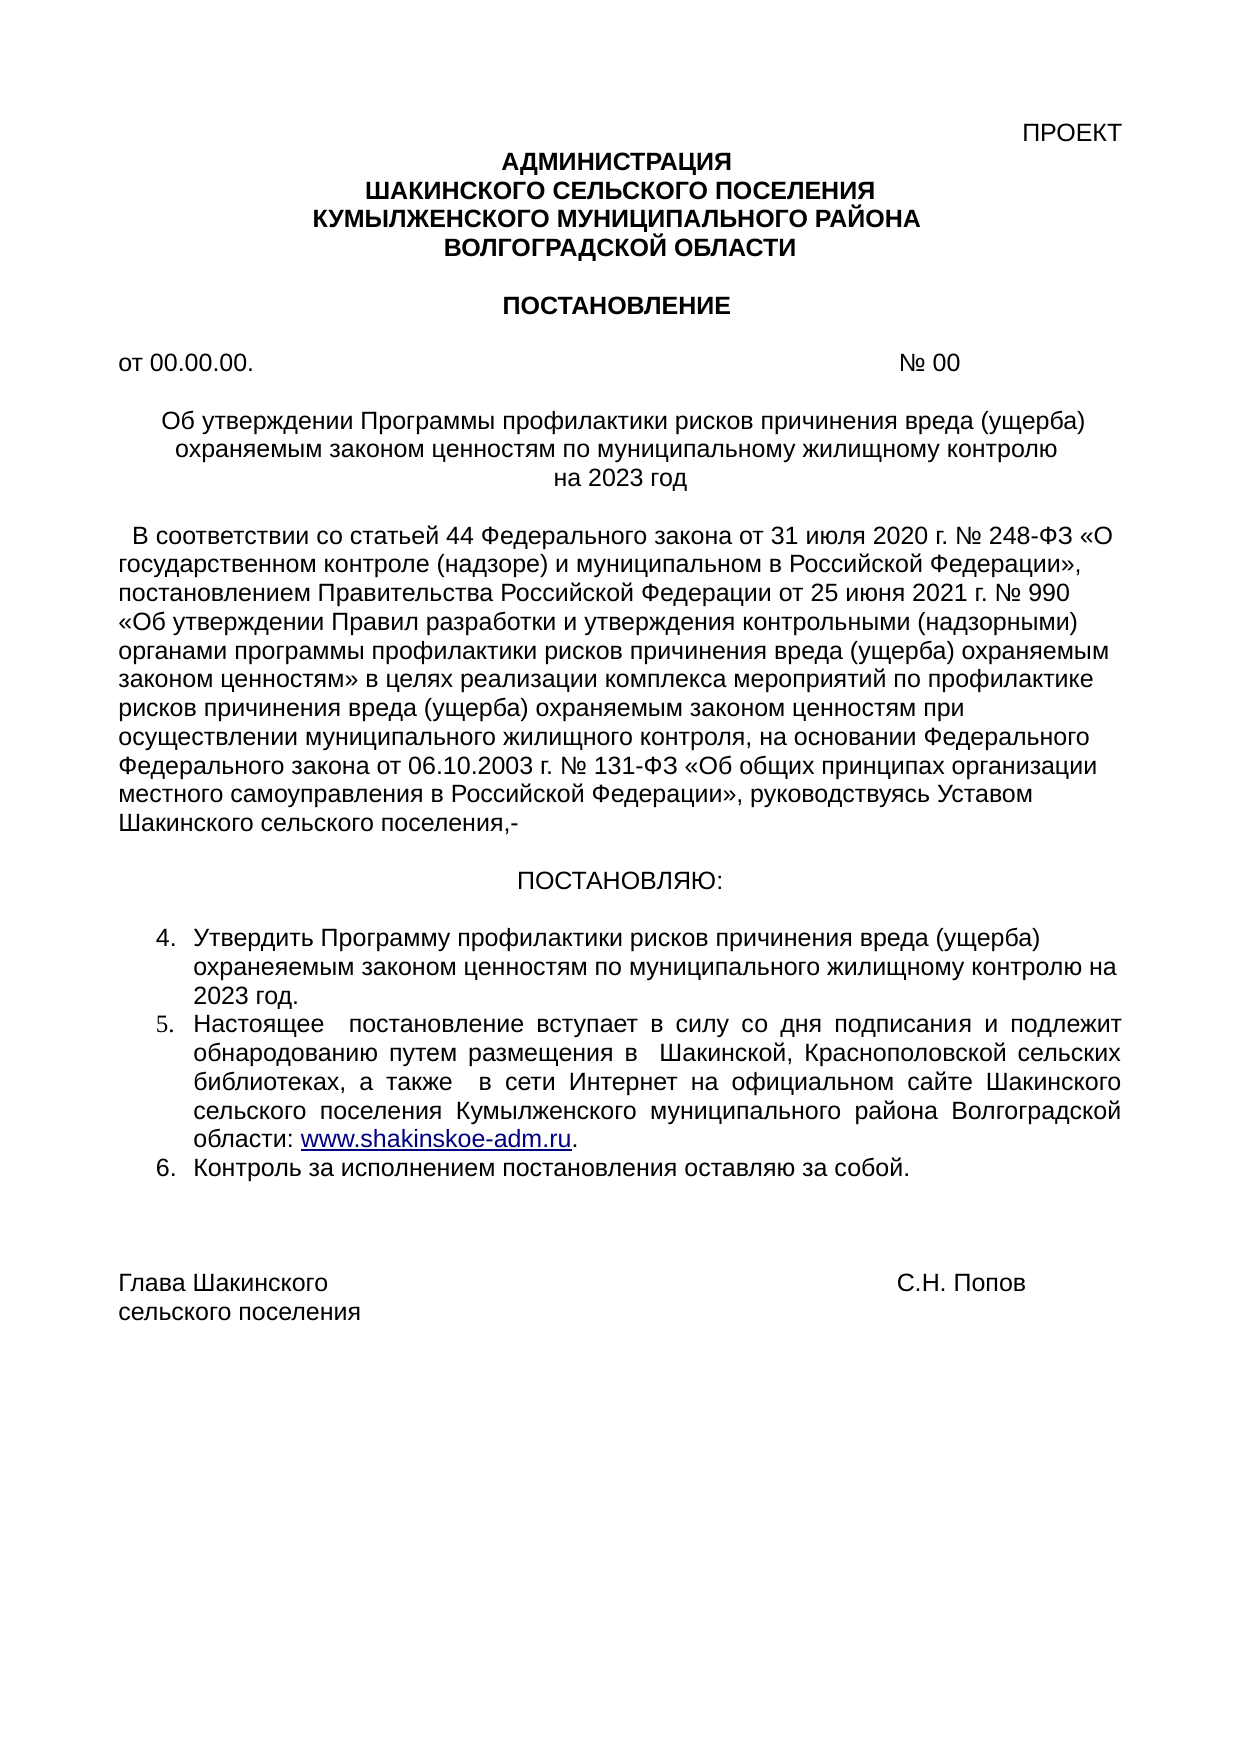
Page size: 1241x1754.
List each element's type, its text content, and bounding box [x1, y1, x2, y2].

title ПОСТАНОВЛЯЮ: [118, 866, 1122, 894]
title В соответствии со статьей 44 Федерального закона от 31 июля 2020 г. № 248-ФЗ «О государственном контроле (надзоре) и муниципальном в Российской Федерации», постановлением Правительства Российской Федерации от 25 июня 2021 г. № 990 «Об утверждении Правил разработки и утверждения контрольными (надзорными) органами программы профилактики рисков причинения вреда (ущерба) охраняемым законом ценностям» в целях реализации комплекса мероприятий по профилактике рисков причинения вреда (ущерба) охраняемым законом ценностям при осуществлении муниципального жилищного контроля, на основании Федерального Федерального закона от 06.10.2003 г. № 131-ФЗ «Об общих принципах организации местного самоуправления в Российской Федерации», руководствуясь Уставом Шакинского сельского поселения,- [118, 521, 1122, 837]
list Контроль за исполнением постановления оставляю за собой. [156, 1153, 1122, 1182]
title ШАКИНСКОГО СЕЛЬСКОГО ПОСЕЛЕНИЯ [118, 176, 1122, 204]
text сельского поселения [118, 1297, 1122, 1326]
title на 2023 год [118, 463, 1122, 492]
title ПРОЕКТ [118, 118, 1122, 147]
title от 00.00.00. № 00 [118, 348, 1122, 377]
title ВОЛГОГРАДСКОЙ ОБЛАСТИ [118, 233, 1122, 262]
list Настоящее постановление вступает в силу со дня подписания и подлежит обнародованию путем размещения в Шакинской, Краснополовской сельских библиотеках, а также в сети Интернет на официальном сайте Шакинского сельского поселения Кумылженского муниципального района Волгоградской области: www.shakinskoe-adm.ru. [156, 1009, 1122, 1153]
title Об утверждении Программы профилактики рисков причинения вреда (ущерба) охраняемым законом ценностям по муниципальному жилищному контролю [118, 406, 1122, 463]
title КУМЫЛЖЕНСКОГО МУНИЦИПАЛЬНОГО РАЙОНА [118, 204, 1122, 233]
title ПОСТАНОВЛЕНИЕ [118, 291, 1122, 319]
title Утвердить Программу профилактики рисков причинения вреда (ущерба) охранеяемым законом ценностям по муниципального жилищному контролю на 2023 год. [156, 923, 1122, 1009]
text Глава Шакинского С.Н. Попов [118, 1268, 1122, 1297]
title АДМИНИСТРАЦИЯ [118, 147, 1122, 176]
